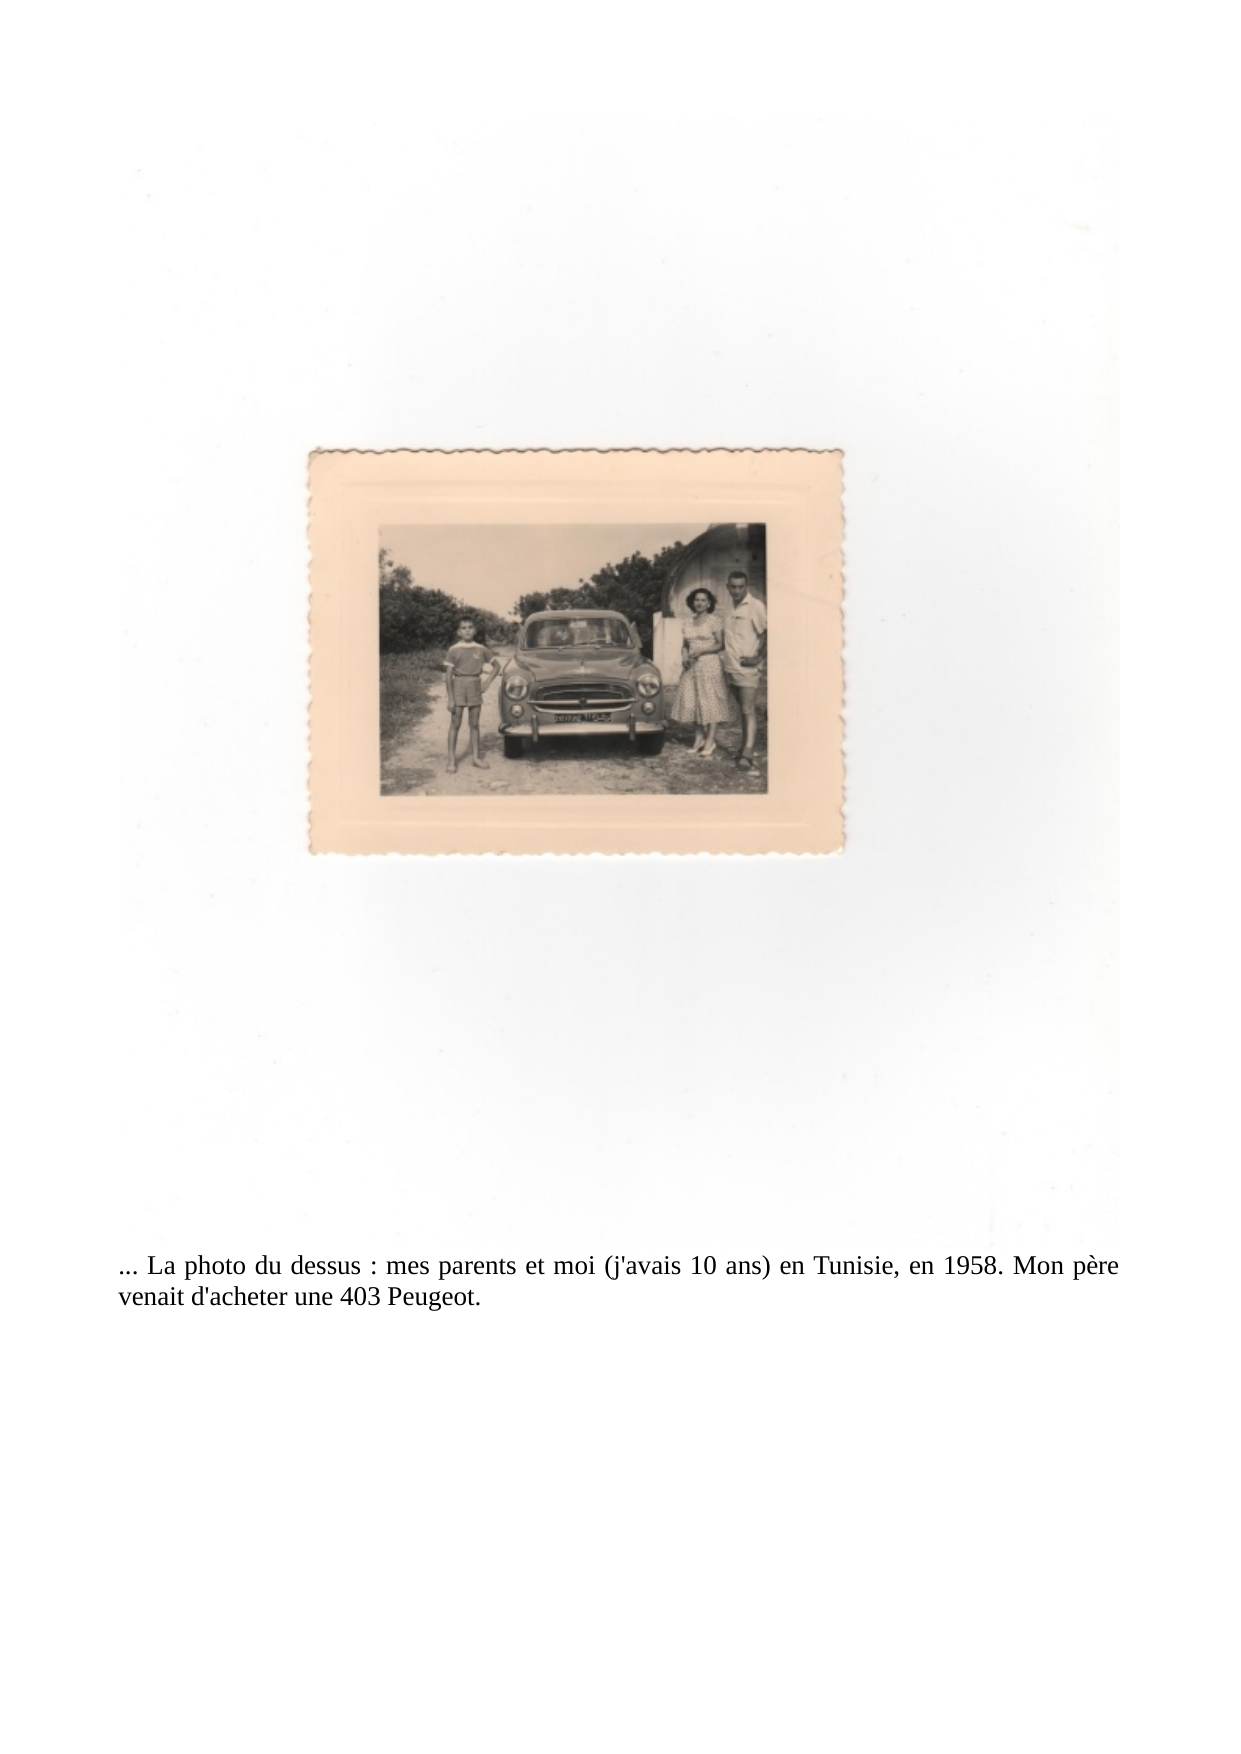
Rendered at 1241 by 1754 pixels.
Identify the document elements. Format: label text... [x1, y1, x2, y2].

text ... La photo du dessus : mes parents et moi (j'avais 10 ans) en Tunisie, en 1958. Mon père venait d'acheter une 403 Peugeot. [118, 118, 1122, 1312]
picture [120, 118, 1121, 1250]
